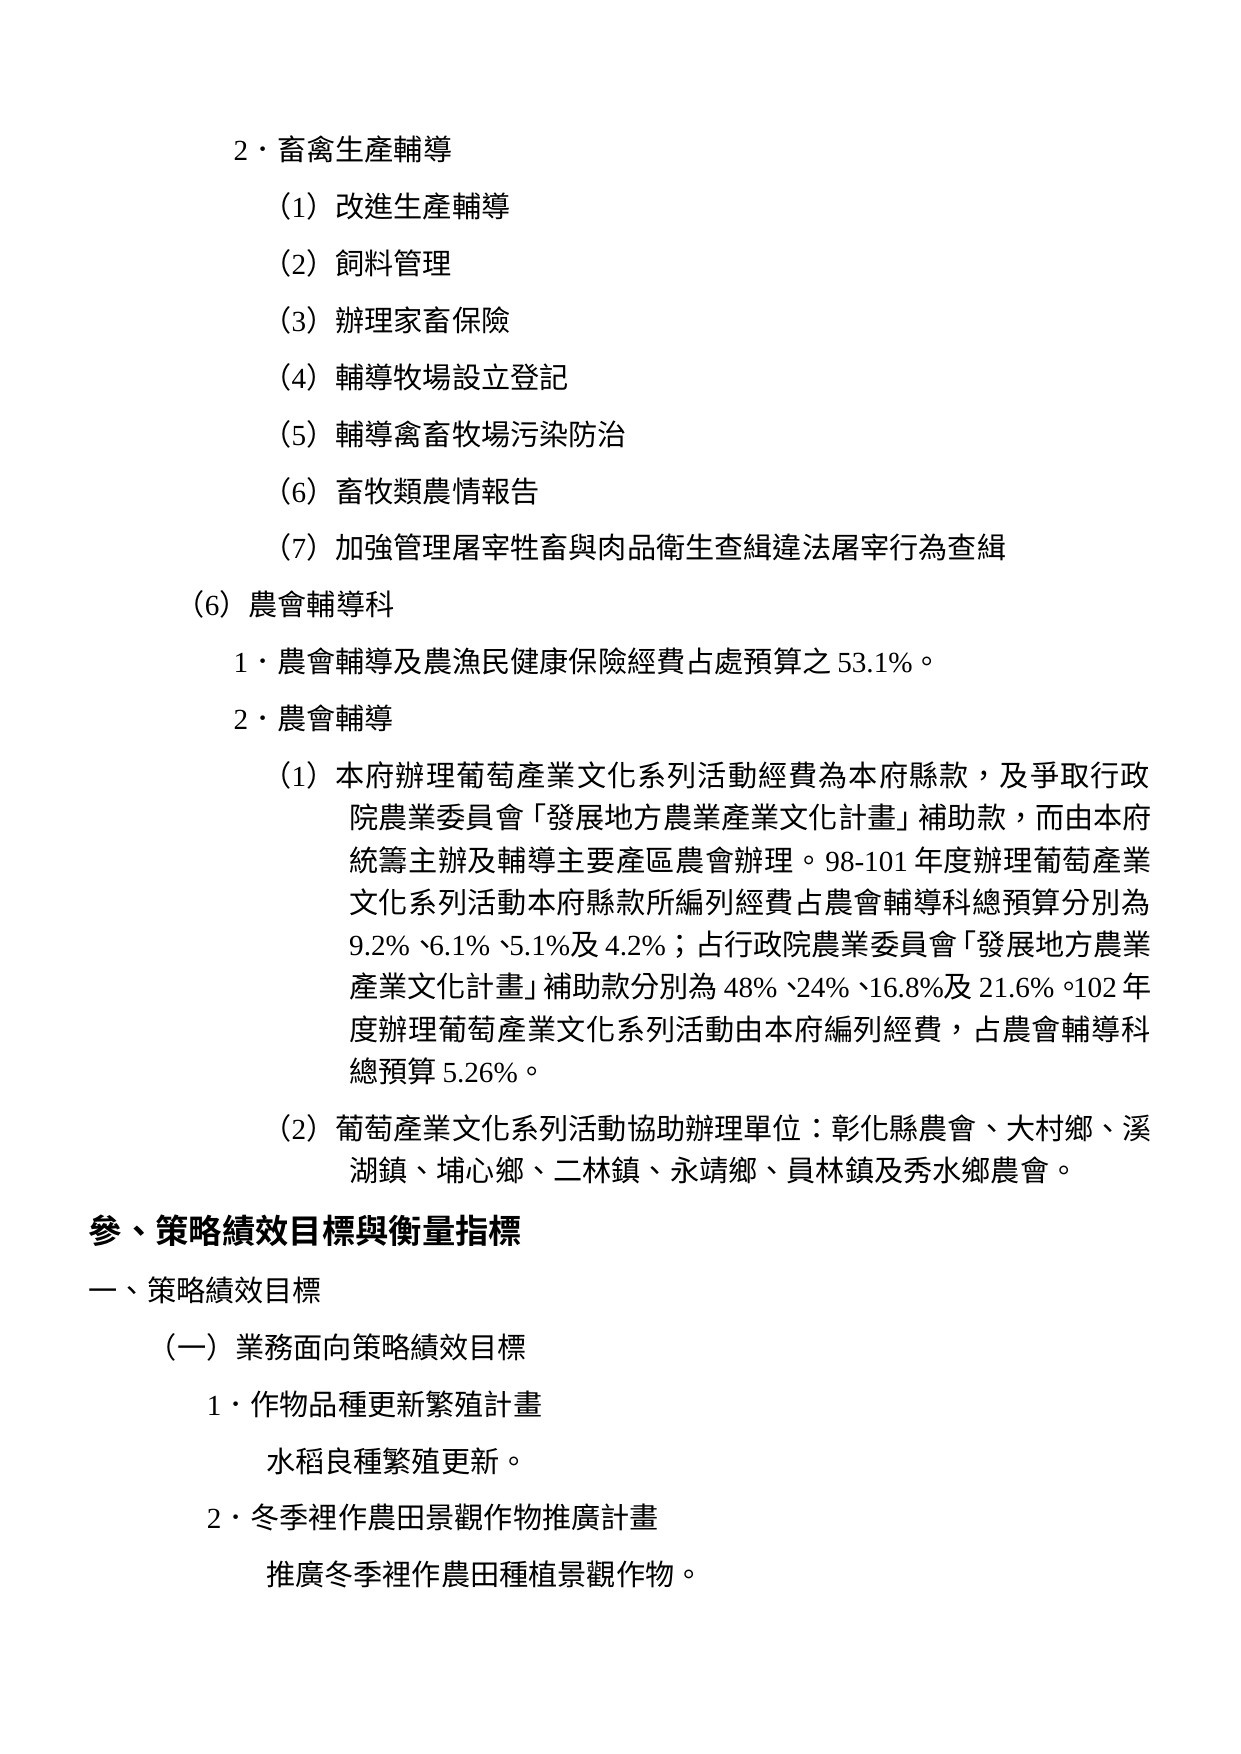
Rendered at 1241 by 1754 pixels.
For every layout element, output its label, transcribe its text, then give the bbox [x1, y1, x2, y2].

text 推廣冬季裡作農田種植景觀作物。 [266, 1552, 1152, 1594]
list 本府辦理葡萄產業文化系列活動經費為本府縣款，及爭取行政院農業委員會「發展地方農業產業文化計畫」補助款，而由本府統籌主辦及輔導主要產區農會辦理。98-101年度辦理葡萄產業文化系列活動本府縣款所編列經費占農會輔導科總預算分別為9.2%、6.1%、5.1%及4.2%；占行政院農業委員會「發展地方農業產業文化計畫」補助款分別為48%、24%、16.8%及21.6%。102年度辦理葡萄產業文化系列活動由本府編列經費，占農會輔導科總預算5.26%。 [262, 753, 1152, 1091]
text 水稻良種繁殖更新。 [266, 1438, 1152, 1480]
list 加強管理屠宰牲畜與肉品衛生查緝違法屠宰行為查緝 [262, 525, 1152, 567]
list 飼料管理 [262, 241, 1152, 283]
list 改進生產輔導 [262, 184, 1152, 226]
list 冬季裡作農田景觀作物推廣計畫 [207, 1495, 1152, 1537]
list 畜禽生產輔導 [233, 127, 1152, 169]
list 葡萄產業文化系列活動協助辦理單位：彰化縣農會、大村鄉、溪湖鎮、埔心鄉、二林鎮、永靖鄉、員林鎮及秀水鄉農會。 [262, 1106, 1152, 1190]
list 農會輔導 [233, 696, 1152, 738]
list 畜牧類農情報告 [262, 468, 1152, 511]
text （一）業務面向策略績效目標 [148, 1324, 1152, 1367]
list 輔導禽畜牧場污染防治 [262, 411, 1152, 454]
list 作物品種更新繁殖計畫 [207, 1381, 1152, 1423]
text 一、策略績效目標 [88, 1267, 1152, 1310]
list 農會輔導科 [175, 582, 1152, 624]
list 農會輔導及農漁民健康保險經費占處預算之53.1%。 [233, 639, 1152, 681]
list 辦理家畜保險 [262, 298, 1152, 340]
list 輔導牧場設立登記 [262, 354, 1152, 397]
text 參、策略績效目標與衡量指標 [88, 1205, 1152, 1253]
